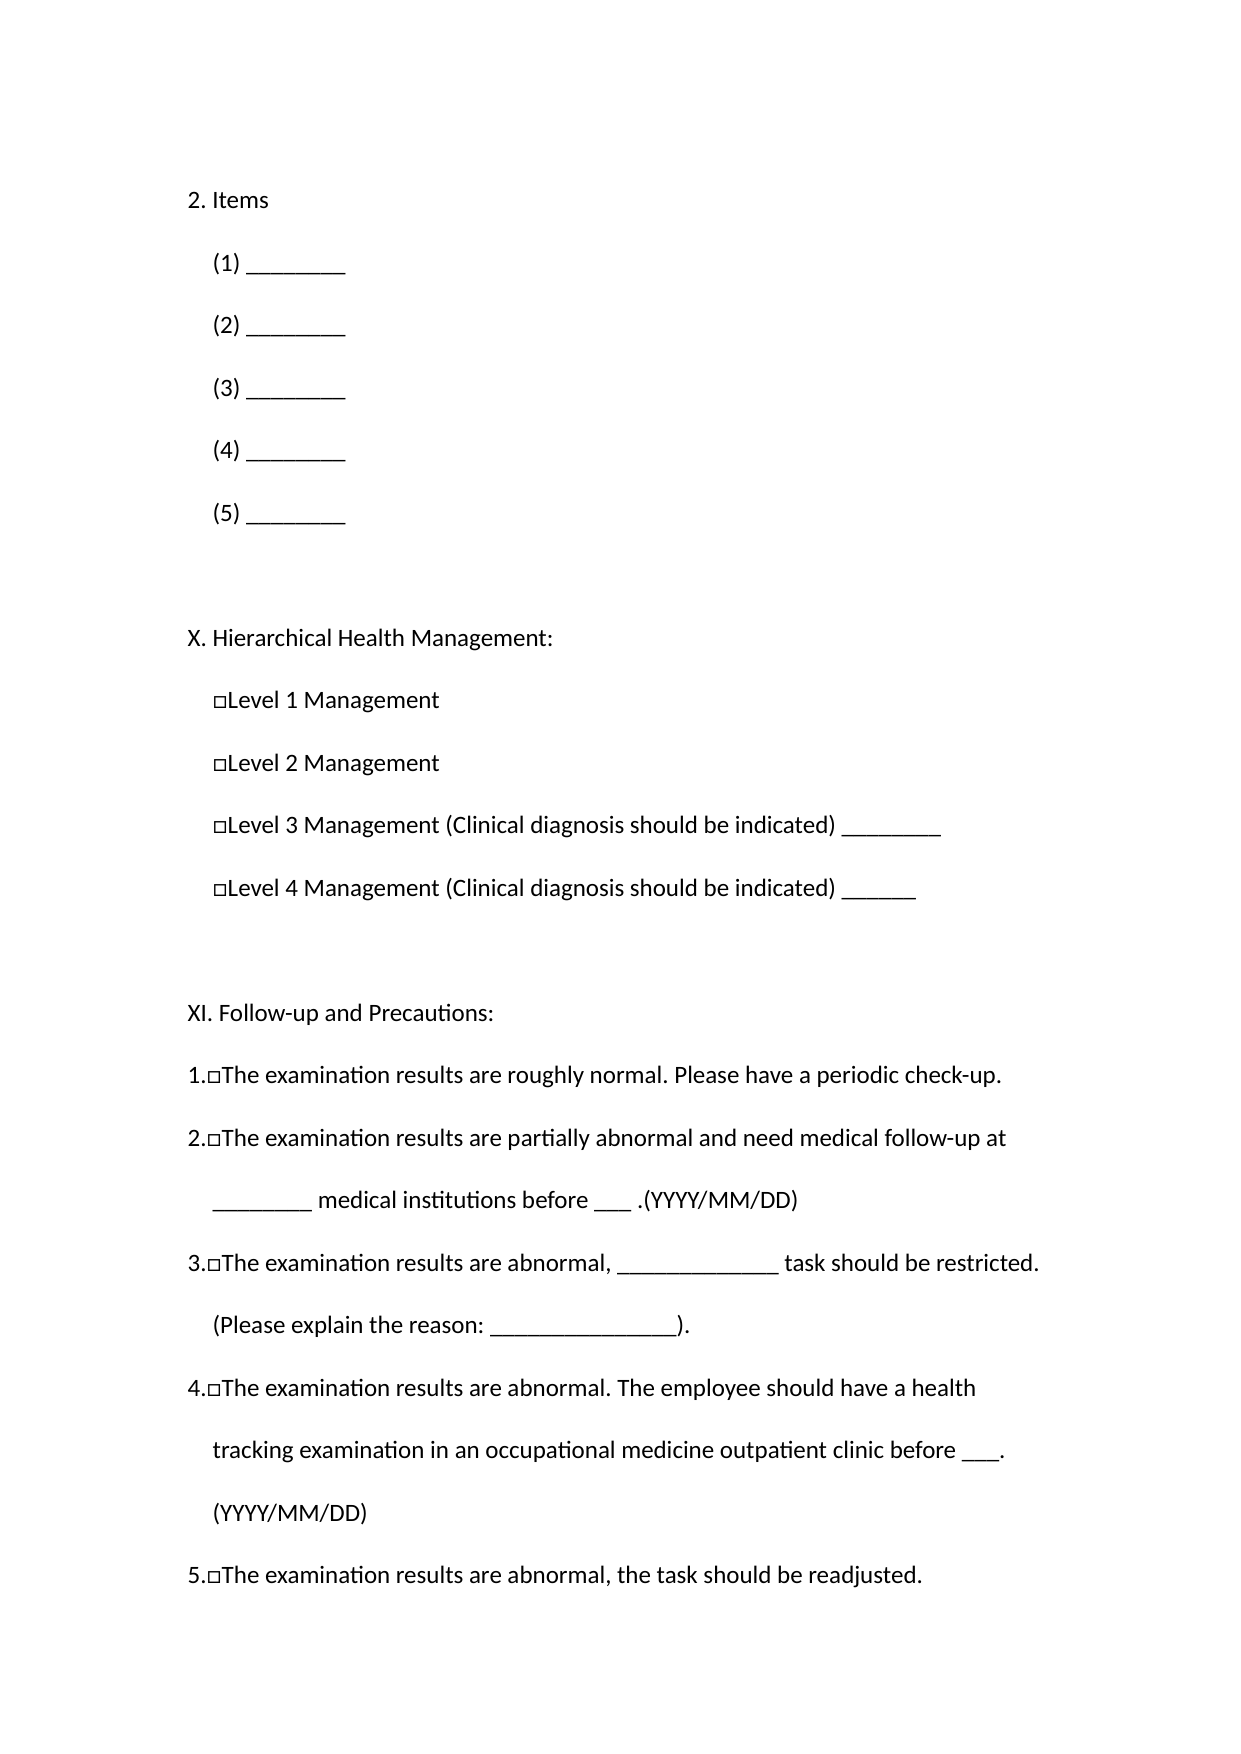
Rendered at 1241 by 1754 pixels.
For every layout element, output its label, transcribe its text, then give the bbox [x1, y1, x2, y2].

text (Please explain the reason: _______________). [187, 1283, 1053, 1346]
text □Level 4 Management (Clinical diagnosis should be indicated) ______ [187, 846, 1053, 908]
text (5) ________ [187, 471, 1053, 533]
text (4) ________ [187, 408, 1053, 471]
text 5.□The examination results are abnormal, the task should be readjusted. [187, 1533, 1053, 1596]
text 3.□The examination results are abnormal, _____________ task should be restricted. [187, 1221, 1053, 1283]
text 2. Items [187, 158, 1053, 221]
text (1) ________ [187, 221, 1053, 283]
text □Level 1 Management [187, 658, 1053, 721]
text □Level 3 Management (Clinical diagnosis should be indicated) ________ [187, 783, 1053, 846]
text XI. Follow-up and Precautions: [187, 971, 1053, 1033]
text 2.□The examination results are partially abnormal and need medical follow-up at ________ medical institutions before ___ .(YYYY/MM/DD) [187, 1096, 1053, 1221]
text (3) ________ [187, 346, 1053, 408]
text (YYYY/MM/DD) [187, 1471, 1053, 1533]
text □Level 2 Management [187, 721, 1053, 783]
text tracking examination in an occupational medicine outpatient clinic before ___. [187, 1408, 1053, 1471]
text X. Hierarchical Health Management: [187, 596, 1053, 658]
text (2) ________ [187, 283, 1053, 346]
text 4.□The examination results are abnormal. The employee should have a health [187, 1346, 1053, 1408]
text 1.□The examination results are roughly normal. Please have a periodic check-up. [187, 1033, 1053, 1096]
